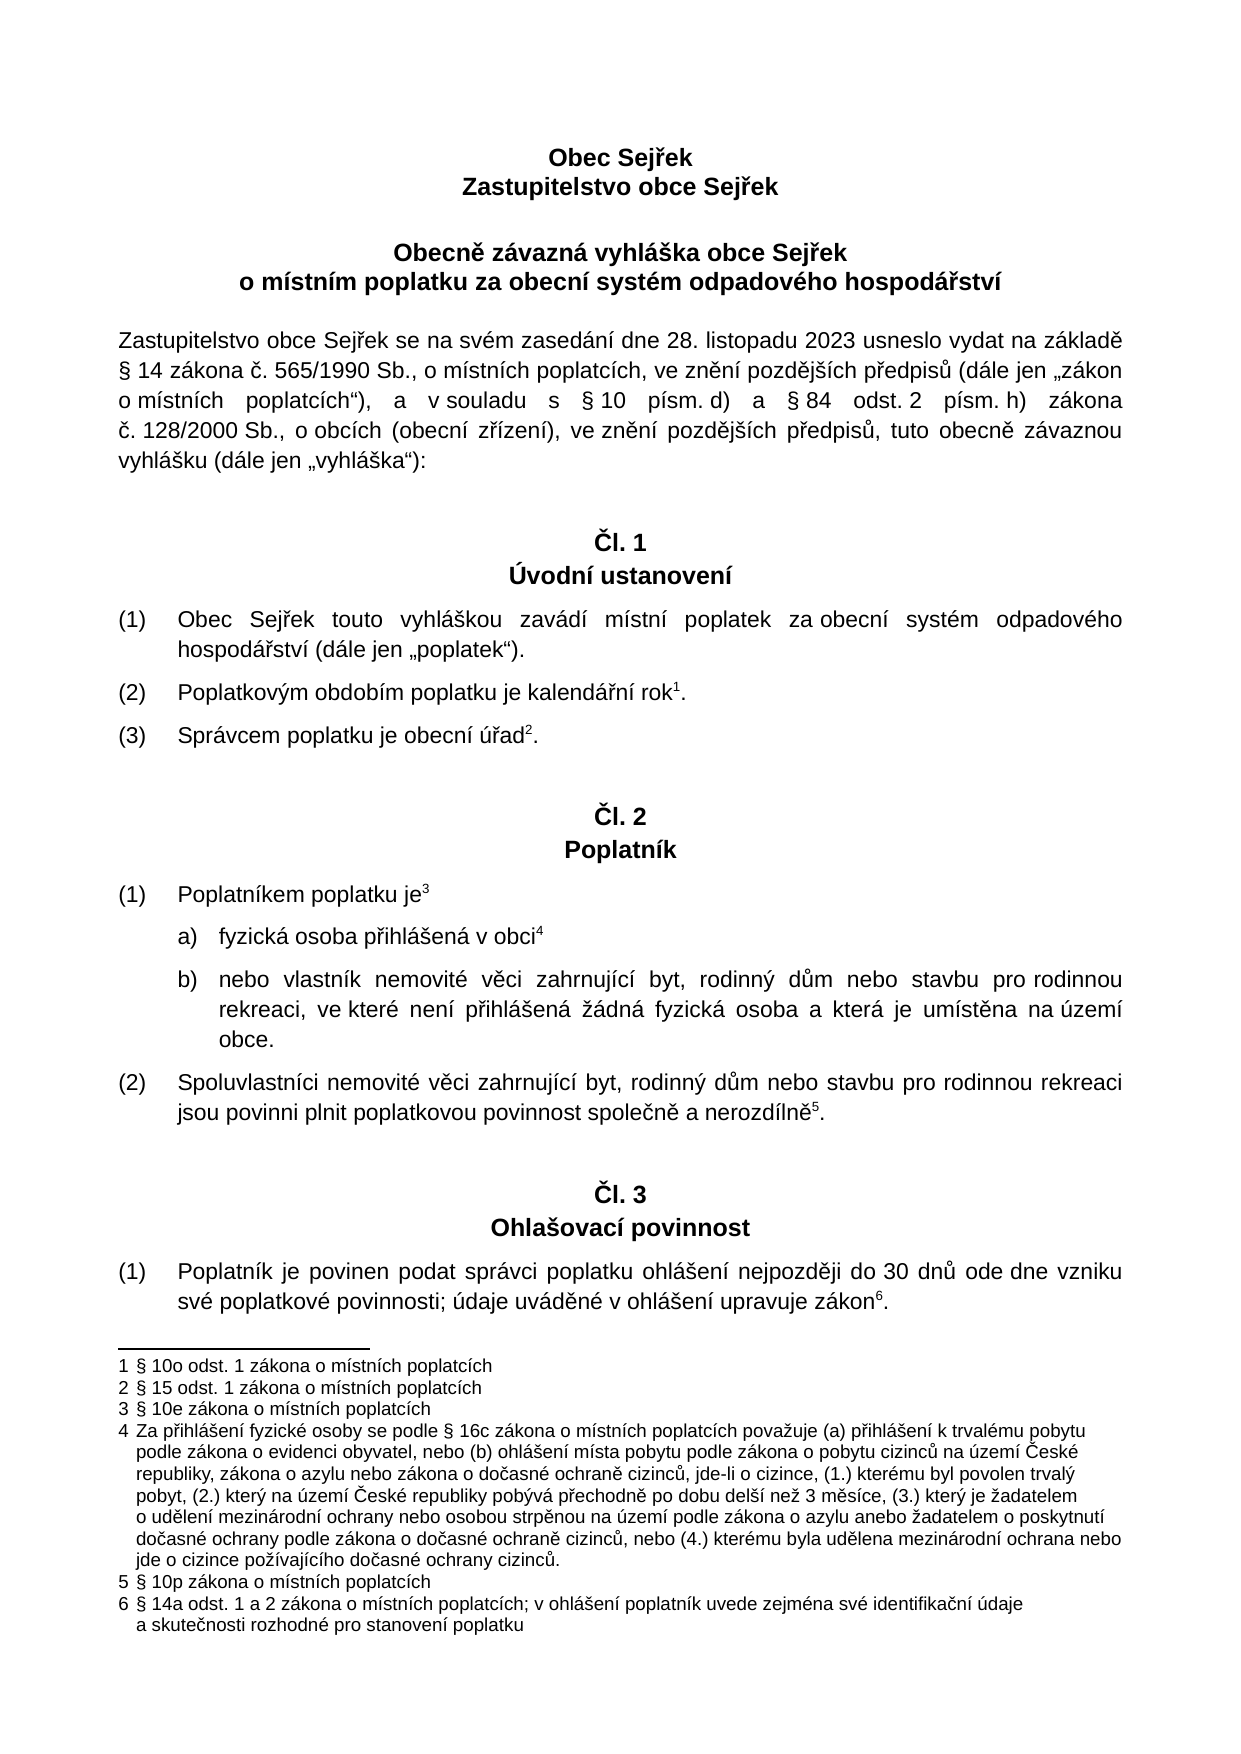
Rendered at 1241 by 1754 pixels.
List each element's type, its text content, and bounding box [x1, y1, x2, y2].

list Obec Sejřek touto vyhláškou zavádí místní poplatek za obecní systém odpadového hospodářství (dále jen „poplatek“). [118, 606, 1122, 663]
list Poplatkovým obdobím poplatku je kalendářní rok. [118, 679, 1122, 706]
list § 15 odst. 1 zákona o místních poplatcích [118, 1377, 1122, 1398]
list § 10p zákona o místních poplatcích [118, 1571, 1122, 1592]
list Spoluvlastníci nemovité věci zahrnující byt, rodinný dům nebo stavbu pro rodinnou rekreaci jsou povinni plnit poplatkovou povinnost společně a nerozdílně. [118, 1069, 1122, 1126]
title Obec Sejřek Zastupitelstvo obce Sejřek [118, 143, 1122, 201]
subtitle Čl. 2 Poplatník [118, 802, 1122, 864]
list Za přihlášení fyzické osoby se podle § 16c zákona o místních poplatcích považuje (a) přihlášení k trvalému pobytu podle zákona o evidenci obyvatel, nebo (b) ohlášení místa pobytu podle zákona o pobytu cizinců na území České republiky, zákona o azylu nebo zákona o dočasné ochraně cizinců, jde-li o cizince, (1.) kterému byl povolen trvalý pobyt, (2.) který na území České republiky pobývá přechodně po dobu delší než 3 měsíce, (3.) který je žadatelem o udělení mezinárodní ochrany nebo osobou strpěnou na území podle zákona o azylu anebo žadatelem o poskytnutí dočasné ochrany podle zákona o dočasné ochraně cizinců, nebo (4.) kterému byla udělena mezinárodní ochrana nebo jde o cizince požívajícího dočasné ochrany cizinců. [118, 1420, 1122, 1571]
subtitle Čl. 1 Úvodní ustanovení [118, 528, 1122, 589]
list § 10e zákona o místních poplatcích [118, 1398, 1122, 1420]
list fyzická osoba přihlášená v obci [177, 923, 1122, 950]
text Zastupitelstvo obce Sejřek se na svém zasedání dne 28. listopadu 2023 usneslo vydat na základě § 14 zákona č. 565/1990 Sb., o místních poplatcích, ve znění pozdějších předpisů (dále jen „zákon o místních poplatcích“), a v souladu s § 10 písm. d) a § 84 odst. 2 písm. h) zákona č. 128/2000 Sb., o obcích (obecní zřízení), ve znění pozdějších předpisů, tuto obecně závaznou vyhlášku (dále jen „vyhláška“): [118, 327, 1122, 474]
list nebo vlastník nemovité věci zahrnující byt, rodinný dům nebo stavbu pro rodinnou rekreaci, ve které není přihlášená žádná fyzická osoba a která je umístěna na území obce. [177, 966, 1122, 1053]
list Poplatník je povinen podat správci poplatku ohlášení nejpozději do 30 dnů ode dne vzniku své poplatkové povinnosti; údaje uváděné v ohlášení upravuje zákon. [118, 1258, 1122, 1315]
list § 10o odst. 1 zákona o místních poplatcích [118, 1355, 1122, 1377]
subtitle Obecně závazná vyhláška obce Sejřek o místním poplatku za obecní systém odpadového hospodářství [118, 238, 1122, 295]
list Poplatníkem poplatku je [118, 881, 1122, 907]
list Správcem poplatku je obecní úřad. [118, 722, 1122, 748]
subtitle Čl. 3 Ohlašovací povinnost [118, 1179, 1122, 1241]
list § 14a odst. 1 a 2 zákona o místních poplatcích; v ohlášení poplatník uvede zejména své identifikační údaje a skutečnosti rozhodné pro stanovení poplatku [118, 1592, 1122, 1635]
